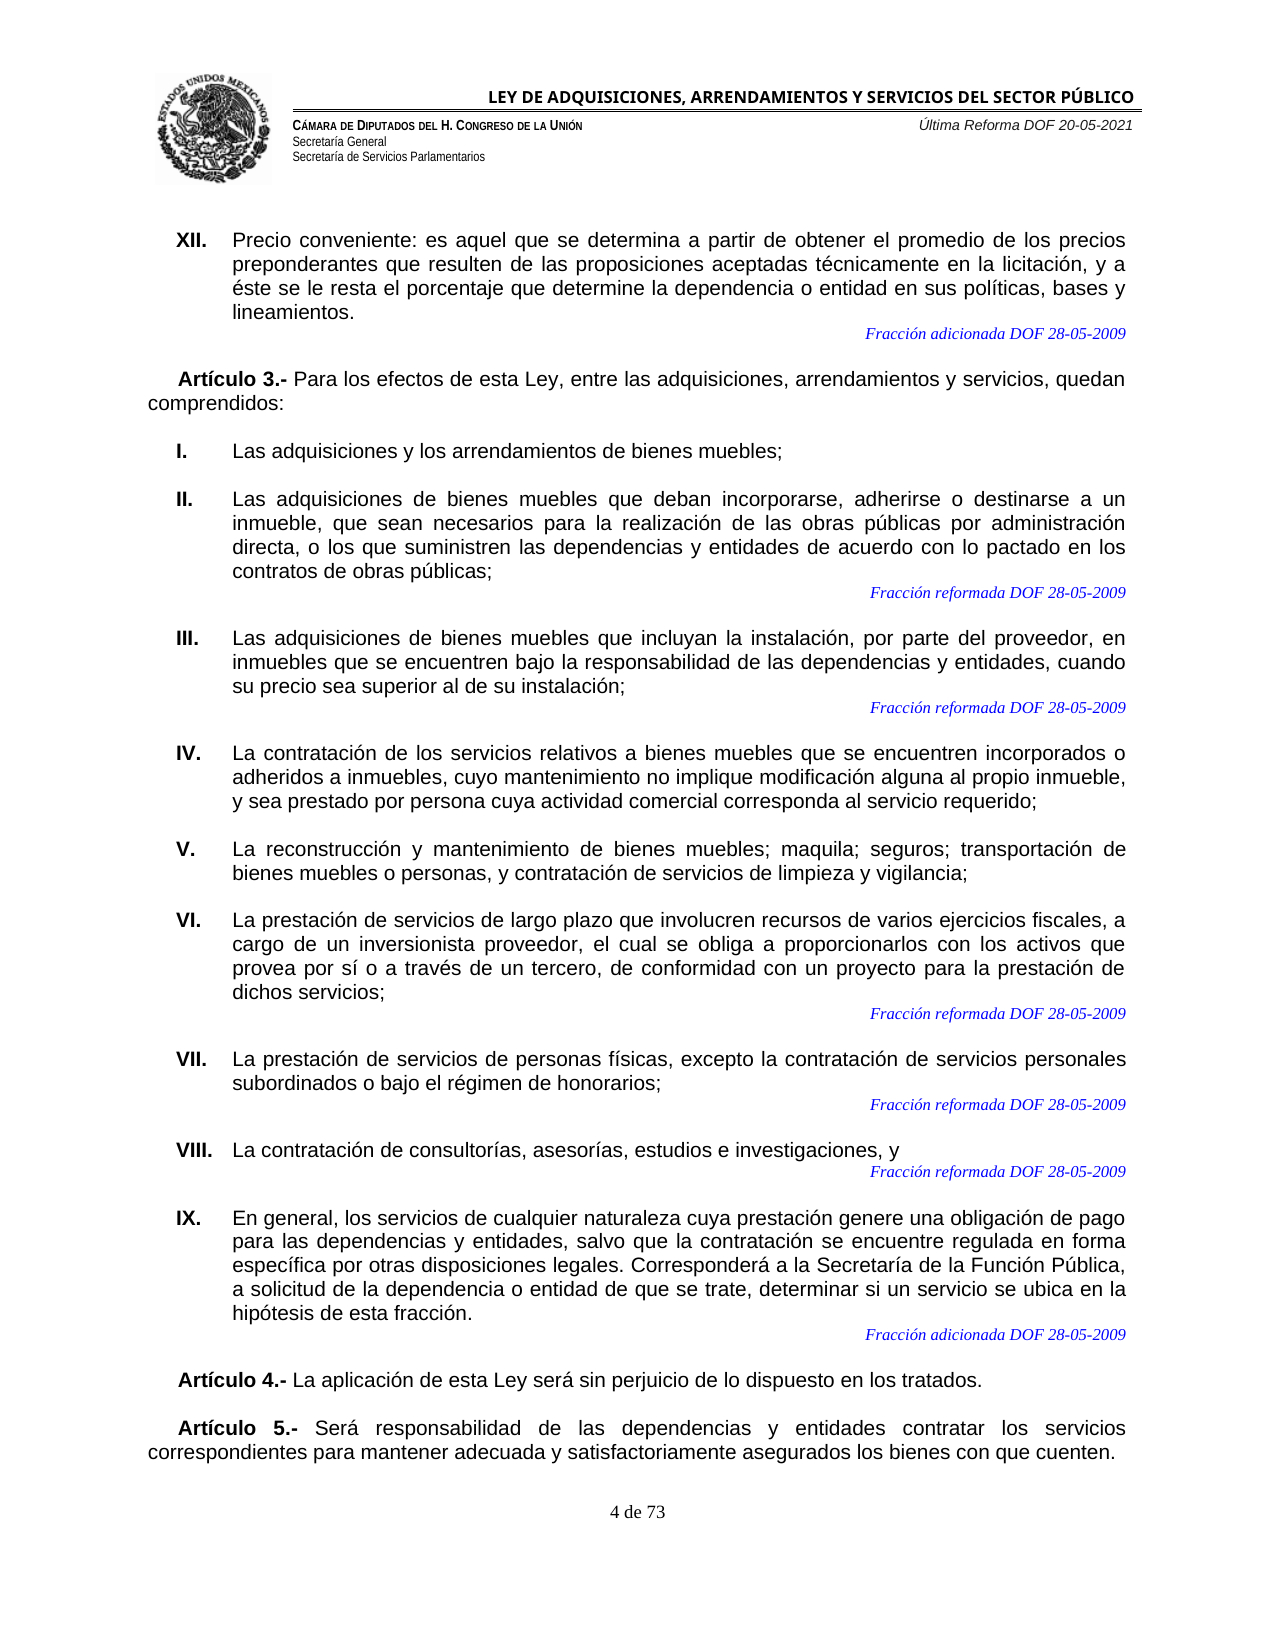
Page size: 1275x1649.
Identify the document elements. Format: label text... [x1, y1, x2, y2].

text Artículo 3.- Para los efectos de esta Ley, entre las adquisiciones, arrendamientos y servicios, quedan comprendidos: [148, 367, 1127, 415]
text Fracción adicionada DOF 28-05-2009 [148, 324, 1127, 343]
text Fracción reformada DOF 28-05-2009 [148, 1162, 1127, 1181]
text VIII. La contratación de consultorías, asesorías, estudios e investigaciones, y [176, 1138, 1127, 1162]
text Fracción adicionada DOF 28-05-2009 [148, 1325, 1127, 1344]
text VI. La prestación de servicios de largo plazo que involucren recursos de varios ejercicios fiscales, a cargo de un inversionista proveedor, el cual se obliga a proporcionarlos con los activos que provea por sí o a través de un tercero, de conformidad con un proyecto para la prestación de dichos servicios; [176, 908, 1127, 1004]
text XII. Precio conveniente: es aquel que se determina a partir de obtener el promedio de los precios preponderantes que resulten de las proposiciones aceptadas técnicamente en la licitación, y a éste se le resta el porcentaje que determine la dependencia o entidad en sus políticas, bases y lineamientos. [176, 228, 1127, 324]
text Fracción reformada DOF 28-05-2009 [148, 697, 1127, 717]
text IX. En general, los servicios de cualquier naturaleza cuya prestación genere una obligación de pago para las dependencias y entidades, salvo que la contratación se encuentre regulada en forma específica por otras disposiciones legales. Corresponderá a la Secretaría de la Función Pública, a solicitud de la dependencia o entidad de que se trate, determinar si un servicio se ubica en la hipótesis de esta fracción. [176, 1205, 1127, 1325]
text I. Las adquisiciones y los arrendamientos de bienes muebles; [176, 439, 1127, 463]
text Fracción reformada DOF 28-05-2009 [148, 582, 1127, 602]
text Artículo 5.- Será responsabilidad de las dependencias y entidades contratar los servicios correspondientes para mantener adecuada y satisfactoriamente asegurados los bienes con que cuenten. [148, 1416, 1127, 1464]
text Artículo 4.- La aplicación de esta Ley será sin perjuicio de lo dispuesto en los tratados. [148, 1368, 1127, 1392]
text II. Las adquisiciones de bienes muebles que deban incorporarse, adherirse o destinarse a un inmueble, que sean necesarios para la realización de las obras públicas por administración directa, o los que suministren las dependencias y entidades de acuerdo con lo pactado en los contratos de obras públicas; [176, 487, 1127, 582]
text Fracción reformada DOF 28-05-2009 [148, 1095, 1127, 1114]
text IV. La contratación de los servicios relativos a bienes muebles que se encuentren incorporados o adheridos a inmuebles, cuyo mantenimiento no implique modificación alguna al propio inmueble, y sea prestado por persona cuya actividad comercial corresponda al servicio requerido; [176, 741, 1127, 812]
text V. La reconstrucción y mantenimiento de bienes muebles; maquila; seguros; transportación de bienes muebles o personas, y contratación de servicios de limpieza y vigilancia; [176, 836, 1127, 884]
text VII. La prestación de servicios de personas físicas, excepto la contratación de servicios personales subordinados o bajo el régimen de honorarios; [176, 1047, 1127, 1095]
text III. Las adquisiciones de bienes muebles que incluyan la instalación, por parte del proveedor, en inmuebles que se encuentren bajo la responsabilidad de las dependencias y entidades, cuando su precio sea superior al de su instalación; [176, 626, 1127, 697]
text Fracción reformada DOF 28-05-2009 [148, 1004, 1127, 1023]
